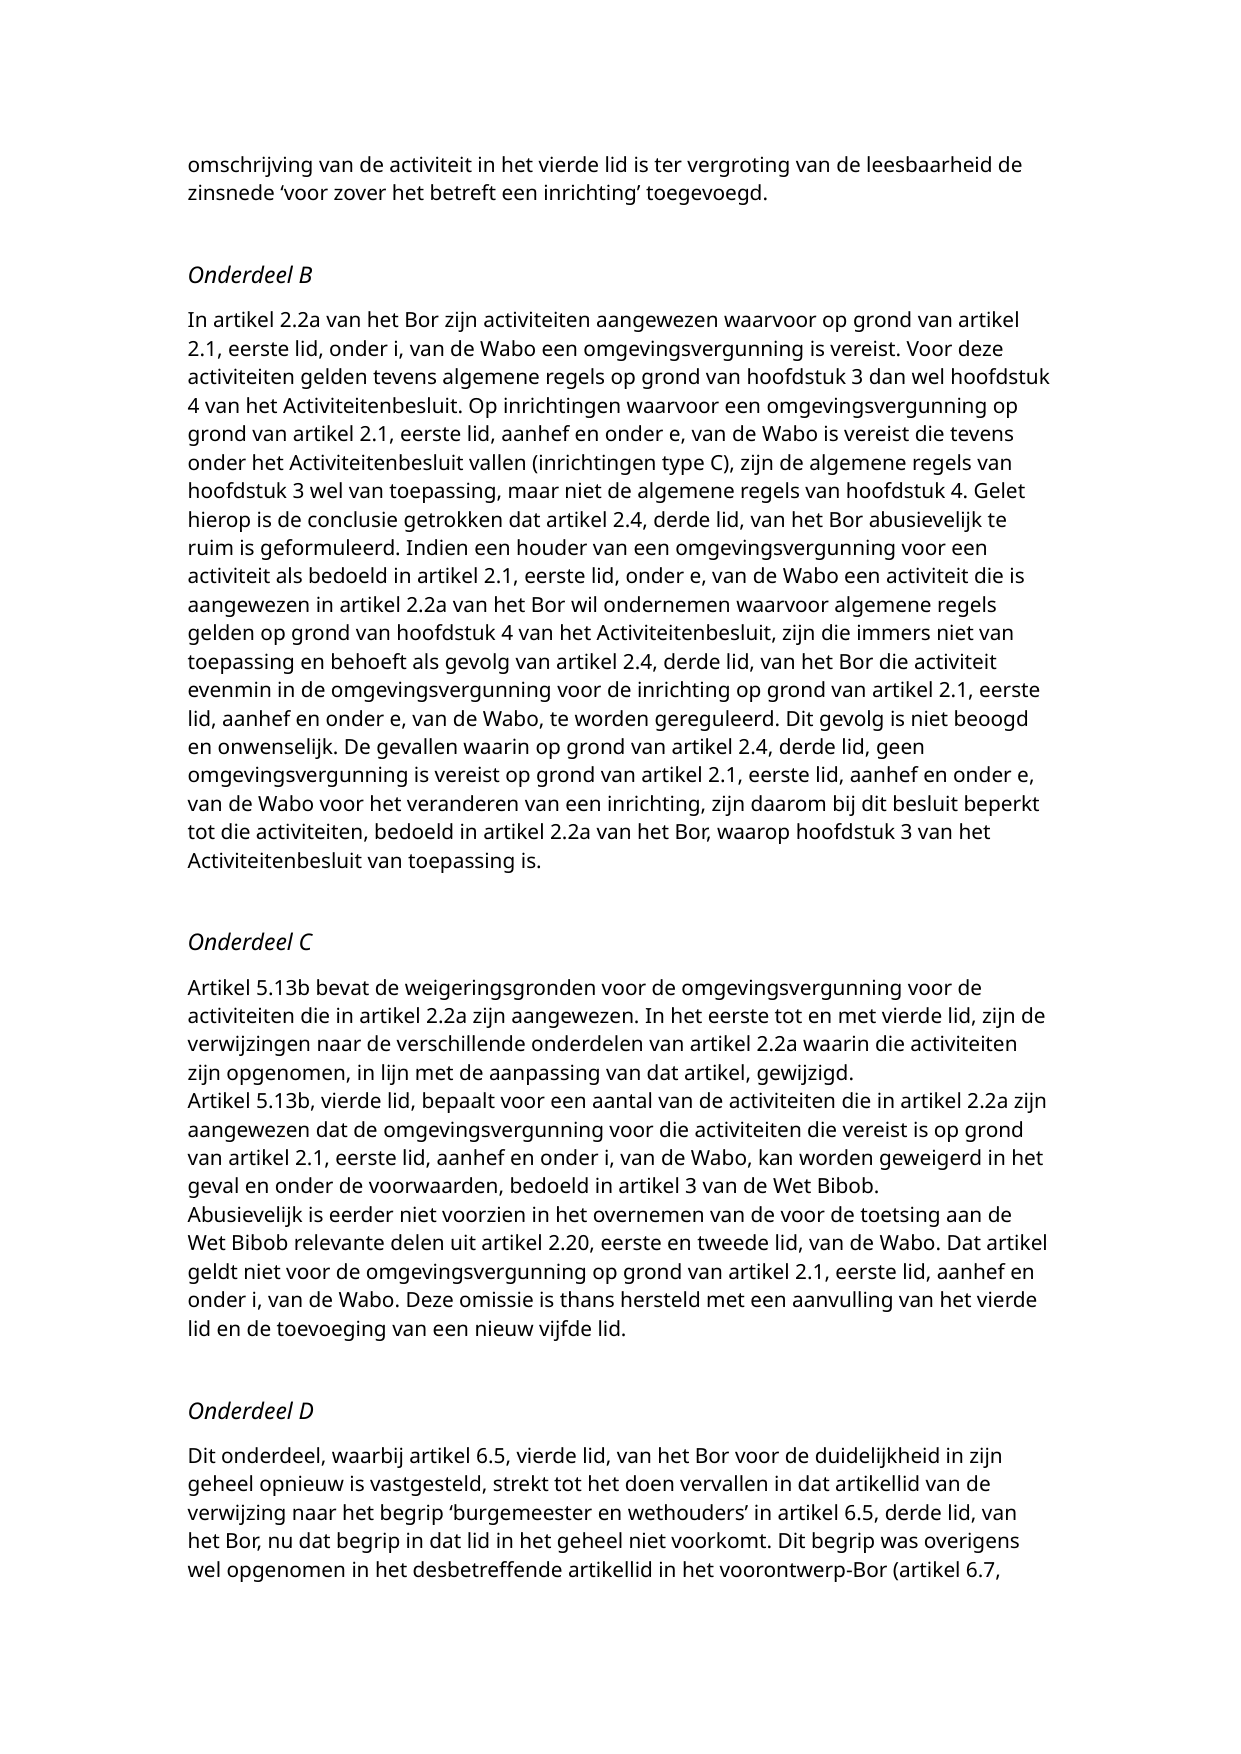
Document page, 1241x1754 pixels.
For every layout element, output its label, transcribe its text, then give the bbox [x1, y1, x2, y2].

text Artikel 5.13b bevat de weigeringsgronden voor de omgevingsvergunning voor de activiteiten die in artikel 2.2a zijn aangewezen. In het eerste tot en met vierde lid, zijn de verwijzingen naar de verschillende onderdelen van artikel 2.2a waarin die activiteiten zijn opgenomen, in lijn met de aanpassing van dat artikel, gewijzigd. [187, 973, 1053, 1086]
text Dit onderdeel, waarbij artikel 6.5, vierde lid, van het Bor voor de duidelijkheid in zijn geheel opnieuw is vastgesteld, strekt tot het doen vervallen in dat artikellid van de verwijzing naar het begrip ‘burgemeester en wethouders’ in artikel 6.5, derde lid, van het Bor, nu dat begrip in dat lid in het geheel niet voorkomt. Dit begrip was overigens wel opgenomen in het desbetreffende artikellid in het voorontwerp-Bor (artikel 6.7, [187, 1441, 1053, 1583]
text Artikel 5.13b, vierde lid, bepaalt voor een aantal van de activiteiten die in artikel 2.2a zijn aangewezen dat de omgevingsvergunning voor die activiteiten die vereist is op grond van artikel 2.1, eerste lid, aanhef en onder i, van de Wabo, kan worden geweigerd in het geval en onder de voorwaarden, bedoeld in artikel 3 van de Wet Bibob. [187, 1086, 1053, 1200]
subtitle Onderdeel B [187, 259, 1053, 291]
subtitle Onderdeel C [187, 926, 1053, 958]
text In artikel 2.2a van het Bor zijn activiteiten aangewezen waarvoor op grond van artikel 2.1, eerste lid, onder i, van de Wabo een omgevingsvergunning is vereist. Voor deze activiteiten gelden tevens algemene regels op grond van hoofdstuk 3 dan wel hoofdstuk 4 van het Activiteitenbesluit. Op inrichtingen waarvoor een omgevingsvergunning op grond van artikel 2.1, eerste lid, aanhef en onder e, van de Wabo is vereist die tevens onder het Activiteitenbesluit vallen (inrichtingen type C), zijn de algemene regels van hoofdstuk 3 wel van toepassing, maar niet de algemene regels van hoofdstuk 4. Gelet hierop is de conclusie getrokken dat artikel 2.4, derde lid, van het Bor abusievelijk te ruim is geformuleerd. Indien een houder van een omgevingsvergunning voor een activiteit als bedoeld in artikel 2.1, eerste lid, onder e, van de Wabo een activiteit die is aangewezen in artikel 2.2a van het Bor wil ondernemen waarvoor algemene regels gelden op grond van hoofdstuk 4 van het Activiteitenbesluit, zijn die immers niet van toepassing en behoeft als gevolg van artikel 2.4, derde lid, van het Bor die activiteit evenmin in de omgevingsvergunning voor de inrichting op grond van artikel 2.1, eerste lid, aanhef en onder e, van de Wabo, te worden gereguleerd. Dit gevolg is niet beoogd en onwenselijk. De gevallen waarin op grond van artikel 2.4, derde lid, geen omgevingsvergunning is vereist op grond van artikel 2.1, eerste lid, aanhef en onder e, van de Wabo voor het veranderen van een inrichting, zijn daarom bij dit besluit beperkt tot die activiteiten, bedoeld in artikel 2.2a van het Bor, waarop hoofdstuk 3 van het Activiteitenbesluit van toepassing is. [187, 306, 1053, 874]
text omschrijving van de activiteit in het vierde lid is ter vergroting van de leesbaarheid de zinsnede ‘voor zover het betreft een inrichting’ toegevoegd. [187, 150, 1053, 207]
subtitle Onderdeel D [187, 1395, 1053, 1426]
text Abusievelijk is eerder niet voorzien in het overnemen van de voor de toetsing aan de Wet Bibob relevante delen uit artikel 2.20, eerste en tweede lid, van de Wabo. Dat artikel geldt niet voor de omgevingsvergunning op grond van artikel 2.1, eerste lid, aanhef en onder i, van de Wabo. Deze omissie is thans hersteld met een aanvulling van het vierde lid en de toevoeging van een nieuw vijfde lid. [187, 1200, 1053, 1342]
